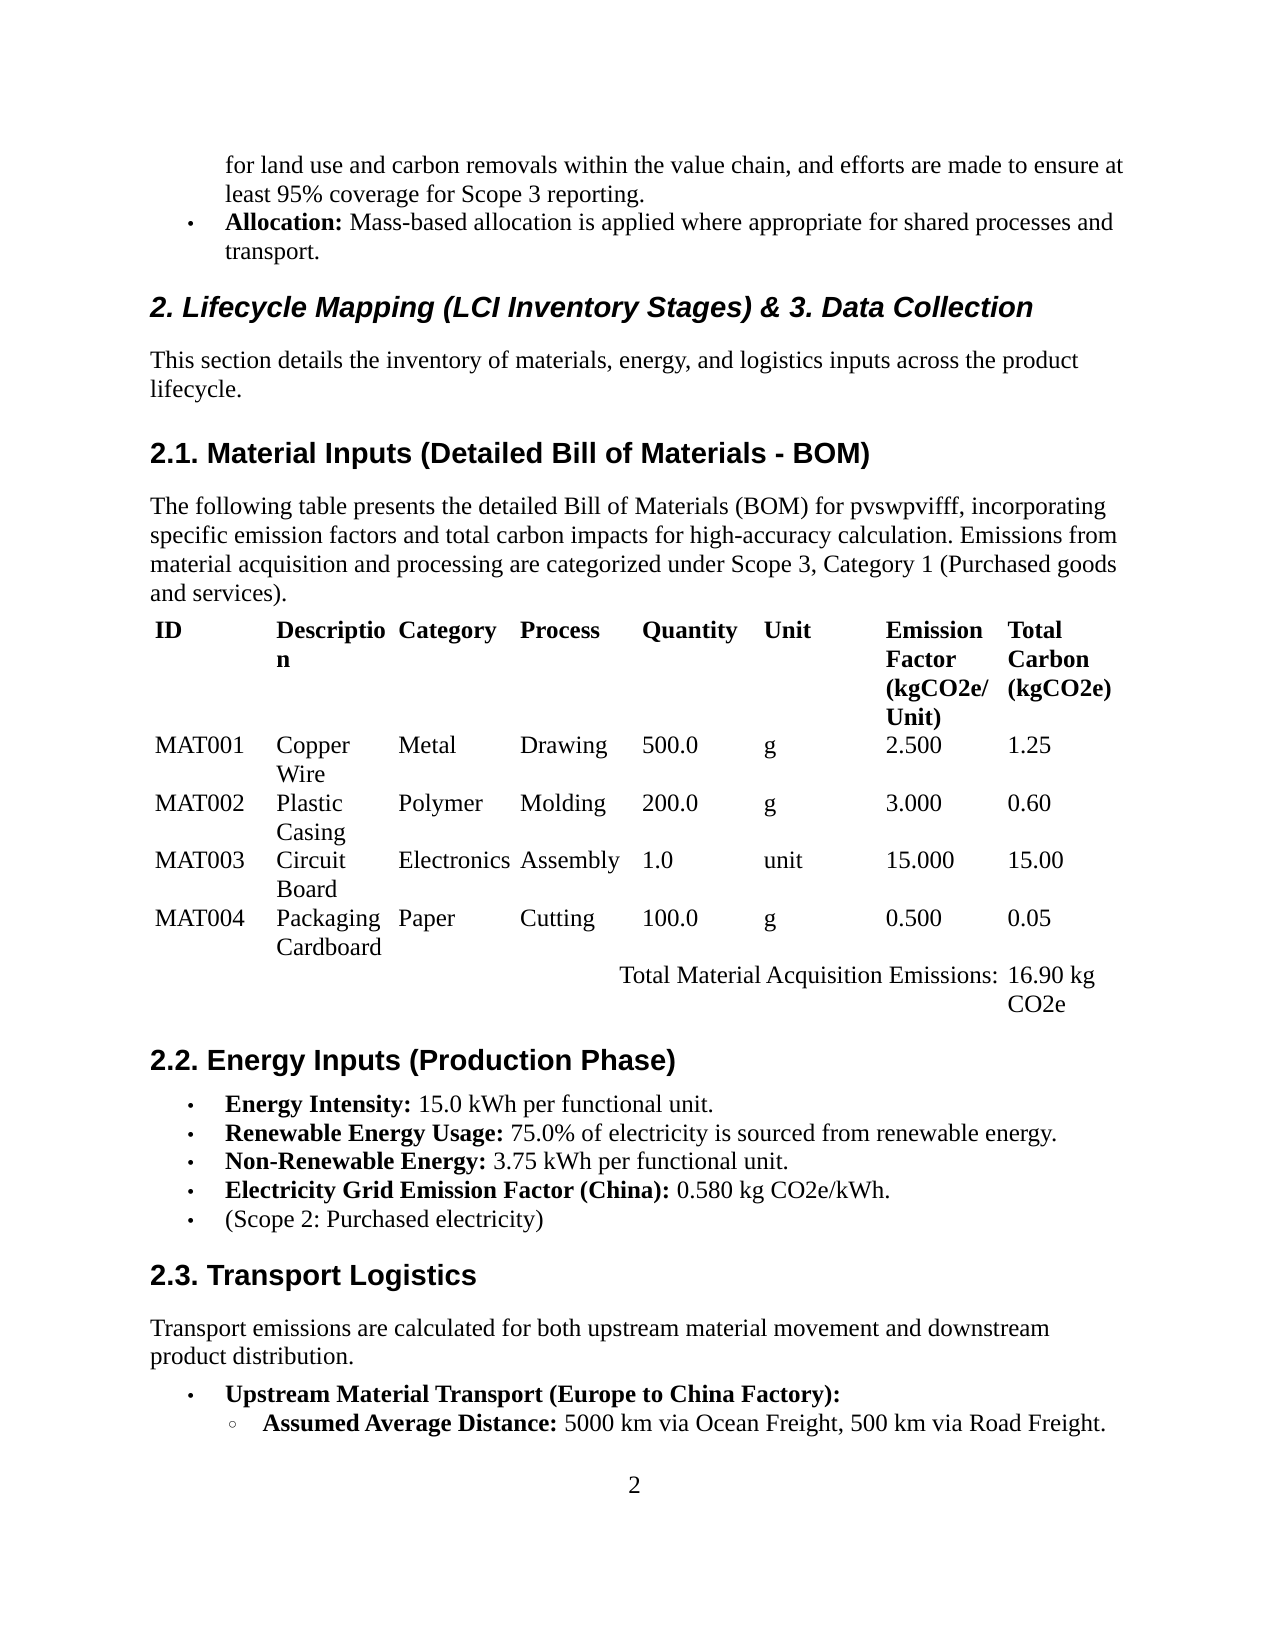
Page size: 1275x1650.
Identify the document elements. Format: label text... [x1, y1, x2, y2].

table_cell Drawing [516, 730, 637, 788]
table_cell g [759, 903, 881, 960]
table_cell 2.500 [881, 730, 1003, 788]
subtitle 2. Lifecycle Mapping (LCI Inventory Stages) & 3. Data Collection [150, 290, 1125, 323]
table_cell Circuit Board [272, 845, 394, 903]
text Transport emissions are calculated for both upstream material movement and downstream product distribution. [150, 1313, 1125, 1370]
table_cell 1.0 [638, 845, 759, 903]
table_cell 16.90 kg CO2e [1003, 960, 1125, 1018]
table_cell 0.05 [1003, 903, 1125, 960]
table_cell Electronics [394, 845, 516, 903]
table_header Quantity [638, 615, 759, 730]
list Assumed Average Distance: 5000 km via Ocean Freight, 500 km via Road Freight. [225, 1408, 1125, 1437]
table_cell Total Material Acquisition Emissions: [150, 960, 1003, 1018]
table_cell 100.0 [638, 903, 759, 960]
text This section details the inventory of materials, energy, and logistics inputs across the product lifecycle. [150, 345, 1125, 402]
table_cell MAT004 [150, 903, 272, 960]
list Allocation: Mass-based allocation is applied where appropriate for shared processes and transport. [187, 207, 1125, 265]
table_header ID [150, 615, 272, 730]
table_cell MAT003 [150, 845, 272, 903]
table_cell Polymer [394, 788, 516, 845]
subtitle 2.3. Transport Logistics [150, 1258, 1125, 1291]
table_header Process [516, 615, 637, 730]
table_cell 200.0 [638, 788, 759, 845]
list Upstream Material Transport (Europe to China Factory): [187, 1379, 1125, 1408]
table_cell g [759, 788, 881, 845]
table_cell Assembly [516, 845, 637, 903]
table_cell Packaging Cardboard [272, 903, 394, 960]
table_cell 1.25 [1003, 730, 1125, 788]
table_cell Paper [394, 903, 516, 960]
table_cell MAT001 [150, 730, 272, 788]
table_cell 0.500 [881, 903, 1003, 960]
table_header Emission Factor (kgCO2e/Unit) [881, 615, 1003, 730]
table_cell 15.00 [1003, 845, 1125, 903]
list Non-Renewable Energy: 3.75 kWh per functional unit. [187, 1146, 1125, 1175]
table_header Unit [759, 615, 881, 730]
table_cell Molding [516, 788, 637, 845]
list (Scope 2: Purchased electricity) [187, 1204, 1125, 1233]
table_cell Metal [394, 730, 516, 788]
table_header Description [272, 615, 394, 730]
table_cell MAT002 [150, 788, 272, 845]
subtitle 2.2. Energy Inputs (Production Phase) [150, 1043, 1125, 1076]
list for land use and carbon removals within the value chain, and efforts are made to ensure at least 95% coverage for Scope 3 reporting. [187, 150, 1125, 207]
list Renewable Energy Usage: 75.0% of electricity is sourced from renewable energy. [187, 1118, 1125, 1146]
table_cell g [759, 730, 881, 788]
table_cell Copper Wire [272, 730, 394, 788]
table_cell unit [759, 845, 881, 903]
table_cell Plastic Casing [272, 788, 394, 845]
table_cell 3.000 [881, 788, 1003, 845]
list Energy Intensity: 15.0 kWh per functional unit. [187, 1089, 1125, 1118]
table_header Category [394, 615, 516, 730]
list Electricity Grid Emission Factor (China): 0.580 kg CO2e/kWh. [187, 1175, 1125, 1204]
table_cell Cutting [516, 903, 637, 960]
table_cell 0.60 [1003, 788, 1125, 845]
table_cell 500.0 [638, 730, 759, 788]
text The following table presents the detailed Bill of Materials (BOM) for pvswpvifff, incorporating specific emission factors and total carbon impacts for high-accuracy calculation. Emissions from material acquisition and processing are categorized under Scope 3, Category 1 (Purchased goods and services). [150, 491, 1125, 606]
subtitle 2.1. Material Inputs (Detailed Bill of Materials - BOM) [150, 436, 1125, 470]
table_cell 15.000 [881, 845, 1003, 903]
table_header Total Carbon (kgCO2e) [1003, 615, 1125, 730]
